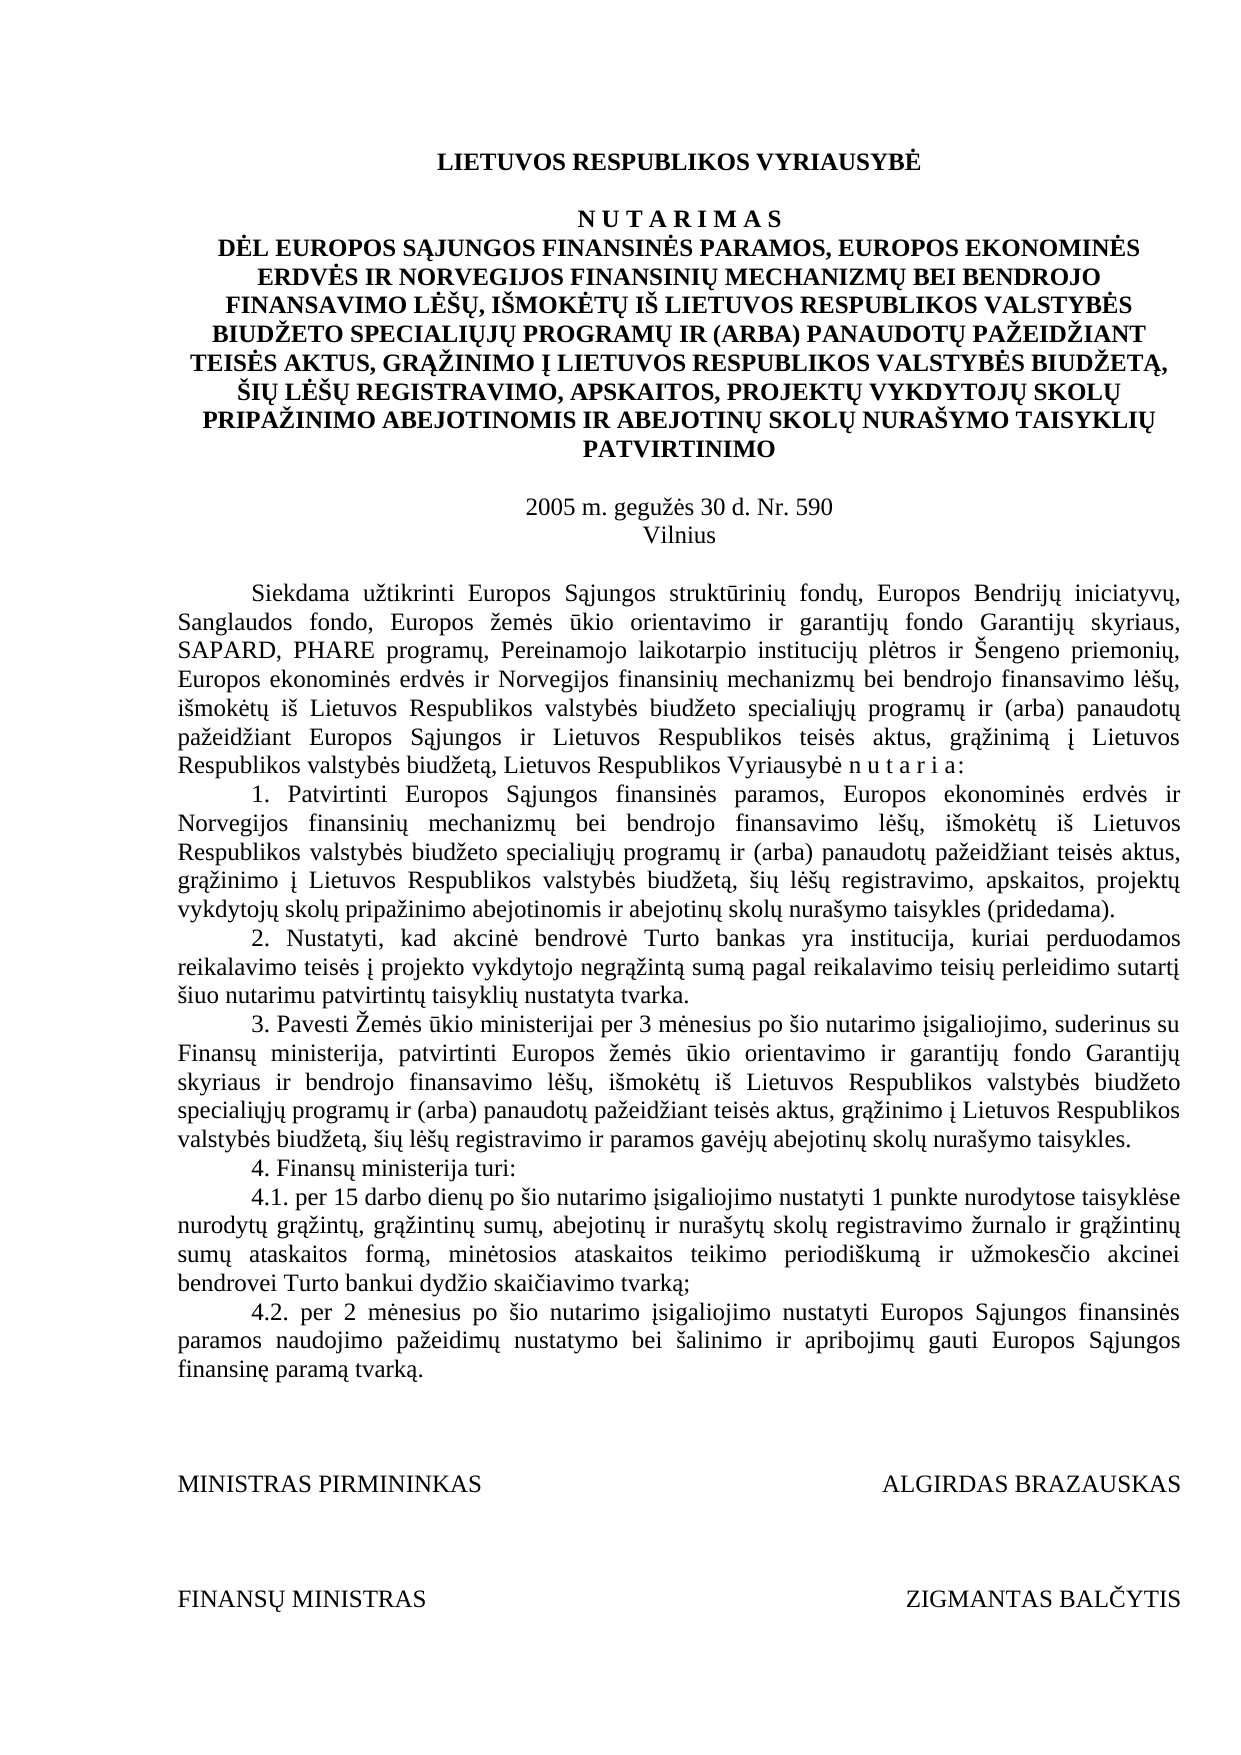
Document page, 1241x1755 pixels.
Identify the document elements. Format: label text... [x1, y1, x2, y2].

text 4. Finansų ministerija turi: [177, 1153, 1181, 1182]
text DĖL EUROPOS SĄJUNGOS FINANSINĖS PARAMOS, EUROPOS EKONOMINĖS ERDVĖS IR NORVEGIJOS FINANSINIŲ MECHANIZMŲ BEI BENDROJO FINANSAVIMO LĖŠŲ, IŠMOKĖTŲ IŠ LIETUVOS RESPUBLIKOS VALSTYBĖS BIUDŽETO SPECIALIŲJŲ PROGRAMŲ IR (ARBA) PANAUDOTŲ PAŽEIDŽIANT TEISĖS AKTUS, GRĄŽINIMO Į LIETUVOS RESPUBLIKOS VALSTYBĖS BIUDŽETĄ, ŠIŲ LĖŠŲ REGISTRAVIMO, APSKAITOS, PROJEKTŲ VYKDYTOJŲ SKOLŲ PRIPAŽINIMO ABEJOTINOMIS IR ABEJOTINŲ SKOLŲ NURAŠYMO TAISYKLIŲ PATVIRTINIMO [177, 233, 1181, 463]
text 1. Patvirtinti Europos Sąjungos finansinės paramos, Europos ekonominės erdvės ir Norvegijos finansinių mechanizmų bei bendrojo finansavimo lėšų, išmokėtų iš Lietuvos Respublikos valstybės biudžeto specialiųjų programų ir (arba) panaudotų pažeidžiant teisės aktus, grąžinimo į Lietuvos Respublikos valstybės biudžetą, šių lėšų registravimo, apskaitos, projektų vykdytojų skolų pripažinimo abejotinomis ir abejotinų skolų nurašymo taisykles (pridedama). [177, 779, 1181, 923]
text 4.2. per 2 mėnesius po šio nutarimo įsigaliojimo nustatyti Europos Sąjungos finansinės paramos naudojimo pažeidimų nustatymo bei šalinimo ir apribojimų gauti Europos Sąjungos finansinę paramą tvarką. [177, 1297, 1181, 1383]
text 2. Nustatyti, kad akcinė bendrovė Turto bankas yra institucija, kuriai perduodamos reikalavimo teisės į projekto vykdytojo negrąžintą sumą pagal reikalavimo teisių perleidimo sutartį šiuo nutarimu patvirtintų taisyklių nustatyta tvarka. [177, 923, 1181, 1009]
text Siekdama užtikrinti Europos Sąjungos struktūrinių fondų, Europos Bendrijų iniciatyvų, Sanglaudos fondo, Europos žemės ūkio orientavimo ir garantijų fondo Garantijų skyriaus, SAPARD, PHARE programų, Pereinamojo laikotarpio institucijų plėtros ir Šengeno priemonių, Europos ekonominės erdvės ir Norvegijos finansinių mechanizmų bei bendrojo finansavimo lėšų, išmokėtų iš Lietuvos Respublikos valstybės biudžeto specialiųjų programų ir (arba) panaudotų pažeidžiant Europos Sąjungos ir Lietuvos Respublikos teisės aktus, grąžinimą į Lietuvos Respublikos valstybės biudžetą, Lietuvos Respublikos Vyriausybė nutaria: [177, 578, 1181, 779]
text 2005 m. gegužės 30 d. Nr. 590 [177, 492, 1181, 521]
text LIETUVOS RESPUBLIKOS VYRIAUSYBĖ [177, 147, 1181, 176]
text Vilnius [177, 521, 1181, 549]
text 4.1. per 15 darbo dienų po šio nutarimo įsigaliojimo nustatyti 1 punkte nurodytose taisyklėse nurodytų grąžintų, grąžintinų sumų, abejotinų ir nurašytų skolų registravimo žurnalo ir grąžintinų sumų ataskaitos formą, minėtosios ataskaitos teikimo periodiškumą ir užmokesčio akcinei bendrovei Turto bankui dydžio skaičiavimo tvarką; [177, 1182, 1181, 1297]
text MINISTRAS PIRMININKAS ALGIRDAS BRAZAUSKAS [177, 1469, 1181, 1498]
text FINANSŲ MINISTRAS ZIGMANTAS BALČYTIS [177, 1584, 1181, 1613]
text N U T A R I M A S [177, 204, 1181, 233]
text 3. Pavesti Žemės ūkio ministerijai per 3 mėnesius po šio nutarimo įsigaliojimo, suderinus su Finansų ministerija, patvirtinti Europos žemės ūkio orientavimo ir garantijų fondo Garantijų skyriaus ir bendrojo finansavimo lėšų, išmokėtų iš Lietuvos Respublikos valstybės biudžeto specialiųjų programų ir (arba) panaudotų pažeidžiant teisės aktus, grąžinimo į Lietuvos Respublikos valstybės biudžetą, šių lėšų registravimo ir paramos gavėjų abejotinų skolų nurašymo taisykles. [177, 1009, 1181, 1153]
